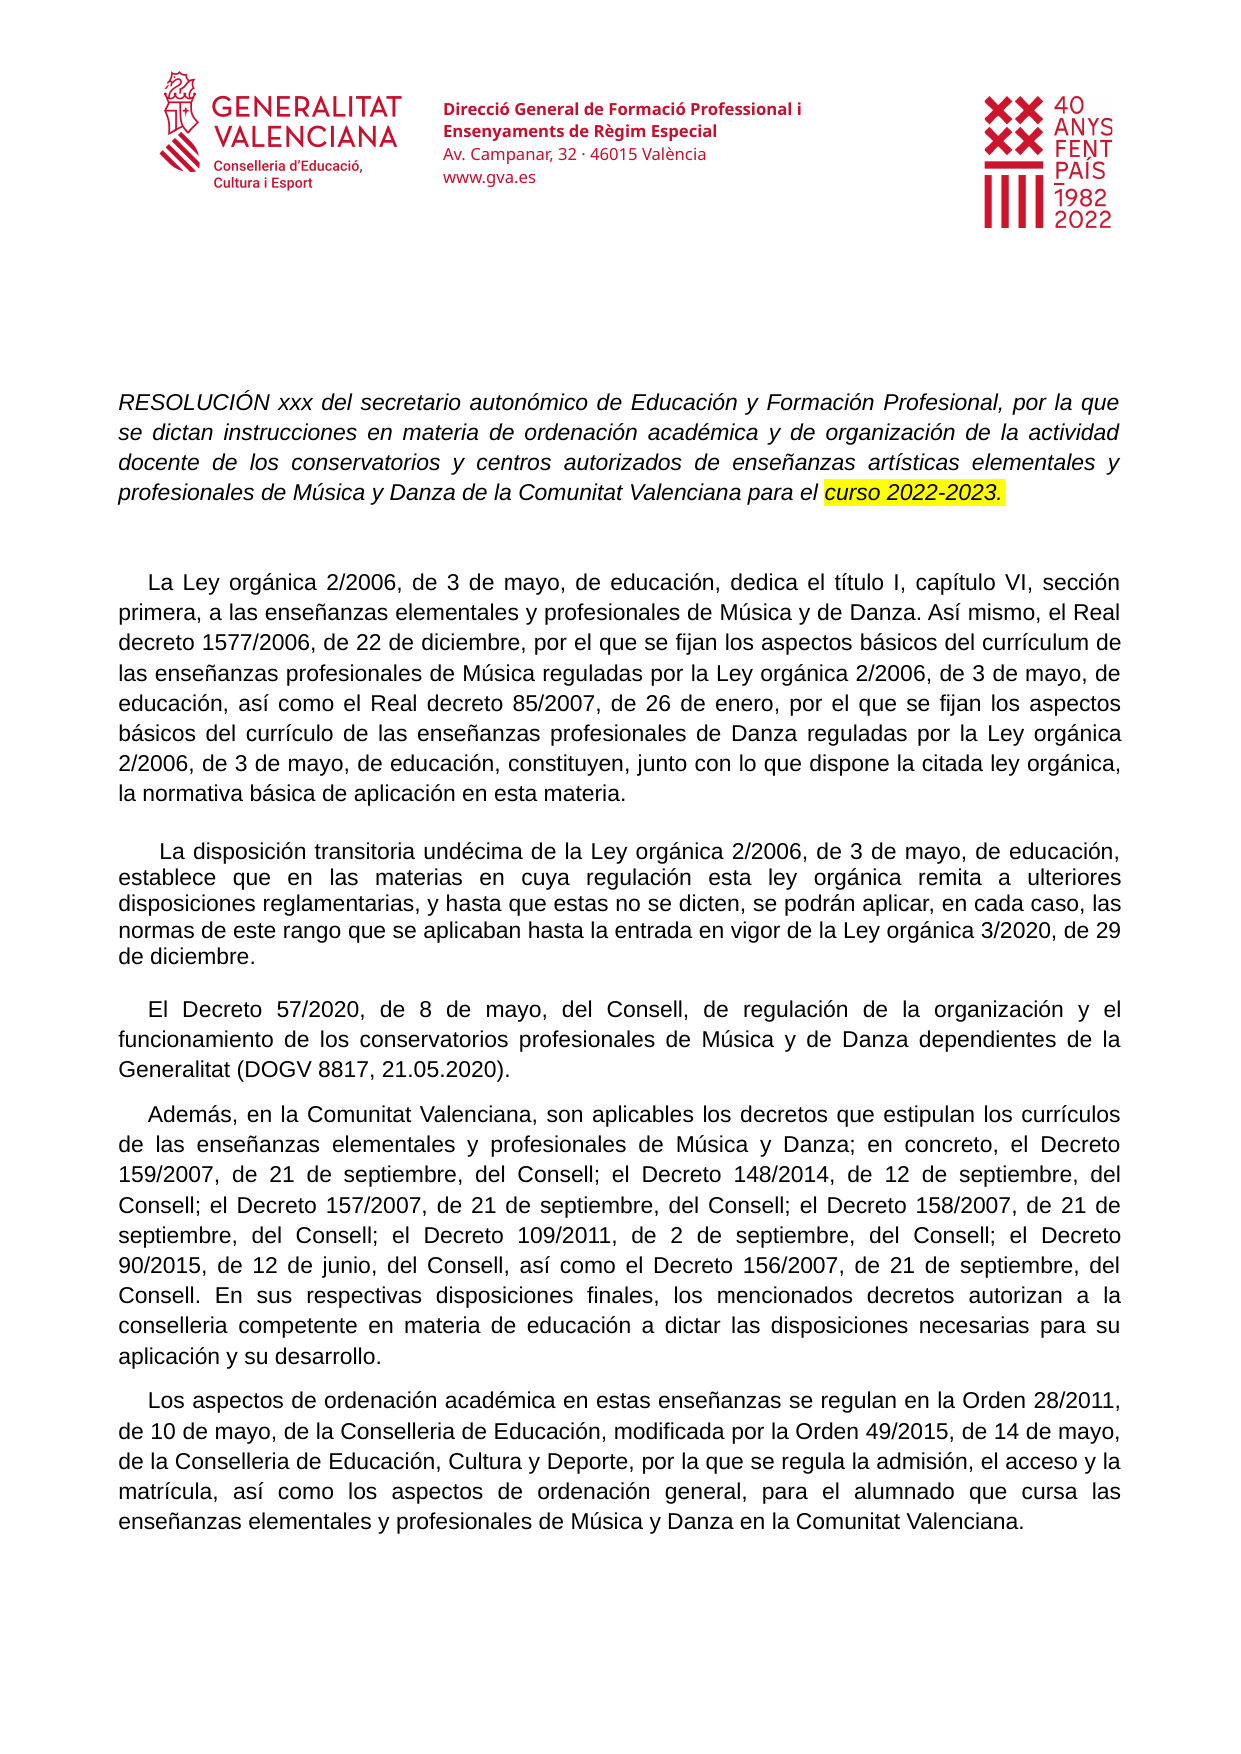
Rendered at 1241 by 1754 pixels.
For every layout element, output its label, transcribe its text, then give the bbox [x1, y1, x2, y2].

picture [159, 70, 402, 191]
subtitle La disposición transitoria undécima de la Ley orgánica 2/2006, de 3 de mayo, de educación, establece que en las materias en cuya regulación esta ley orgánica remita a ulteriores disposiciones reglamentarias, y hasta que estas no se dicten, se podrán aplicar, en cada caso, las normas de este rango que se aplicaban hasta la entrada en vigor de la Ley orgánica 3/2020, de 29 de diciembre. [118, 838, 1122, 969]
text RESOLUCIÓN xxx del secretario autonómico de Educación y Formación Profesional, por la que se dictan instrucciones en materia de ordenación académica y de organización de la actividad docente de los conservatorios y centros autorizados de enseñanzas artísticas elementales y profesionales de Música y Danza de la Comunitat Valenciana para el curso 2022-2023. [118, 389, 1122, 506]
text La Ley orgánica 2/2006, de 3 de mayo, de educación, dedica el título I, capítulo VI, sección primera, a las enseñanzas elementales y profesionales de Música y de Danza. Así mismo, el Real decreto 1577/2006, de 22 de diciembre, por el que se fijan los aspectos básicos del currículum de las enseñanzas profesionales de Música reguladas por la Ley orgánica 2/2006, de 3 de mayo, de educación, así como el Real decreto 85/2007, de 26 de enero, por el que se fijan los aspectos básicos del currículo de las enseñanzas profesionales de Danza reguladas por la Ley orgánica 2/2006, de 3 de mayo, de educación, constituyen, junto con lo que dispone la citada ley orgánica, la normativa básica de aplicación en esta materia. [118, 569, 1122, 807]
text Además, en la Comunitat Valenciana, son aplicables los decretos que estipulan los currículos de las enseñanzas elementales y profesionales de Música y Danza; en concreto, el Decreto 159/2007, de 21 de septiembre, del Consell; el Decreto 148/2014, de 12 de septiembre, del Consell; el Decreto 157/2007, de 21 de septiembre, del Consell; el Decreto 158/2007, de 21 de septiembre, del Consell; el Decreto 109/2011, de 2 de septiembre, del Consell; el Decreto 90/2015, de 12 de junio, del Consell, así como el Decreto 156/2007, de 21 de septiembre, del Consell. En sus respectivas disposiciones finales, los mencionados decretos autorizan a la conselleria competente en materia de educación a dictar las disposiciones necesarias para su aplicación y su desarrollo. [118, 1101, 1122, 1369]
text Los aspectos de ordenación académica en estas enseñanzas se regulan en la Orden 28/2011, de 10 de mayo, de la Conselleria de Educación, modificada por la Orden 49/2015, de 14 de mayo, de la Conselleria de Educación, Cultura y Deporte, por la que se regula la admisión, el acceso y la matrícula, así como los aspectos de ordenación general, para el alumnado que cursa las enseñanzas elementales y profesionales de Música y Danza en la Comunitat Valenciana. [118, 1387, 1122, 1534]
picture [984, 96, 1113, 228]
text El Decreto 57/2020, de 8 de mayo, del Consell, de regulación de la organización y el funcionamiento de los conservatorios profesionales de Música y de Danza dependientes de la Generalitat (DOGV 8817, 21.05.2020). [118, 996, 1122, 1082]
